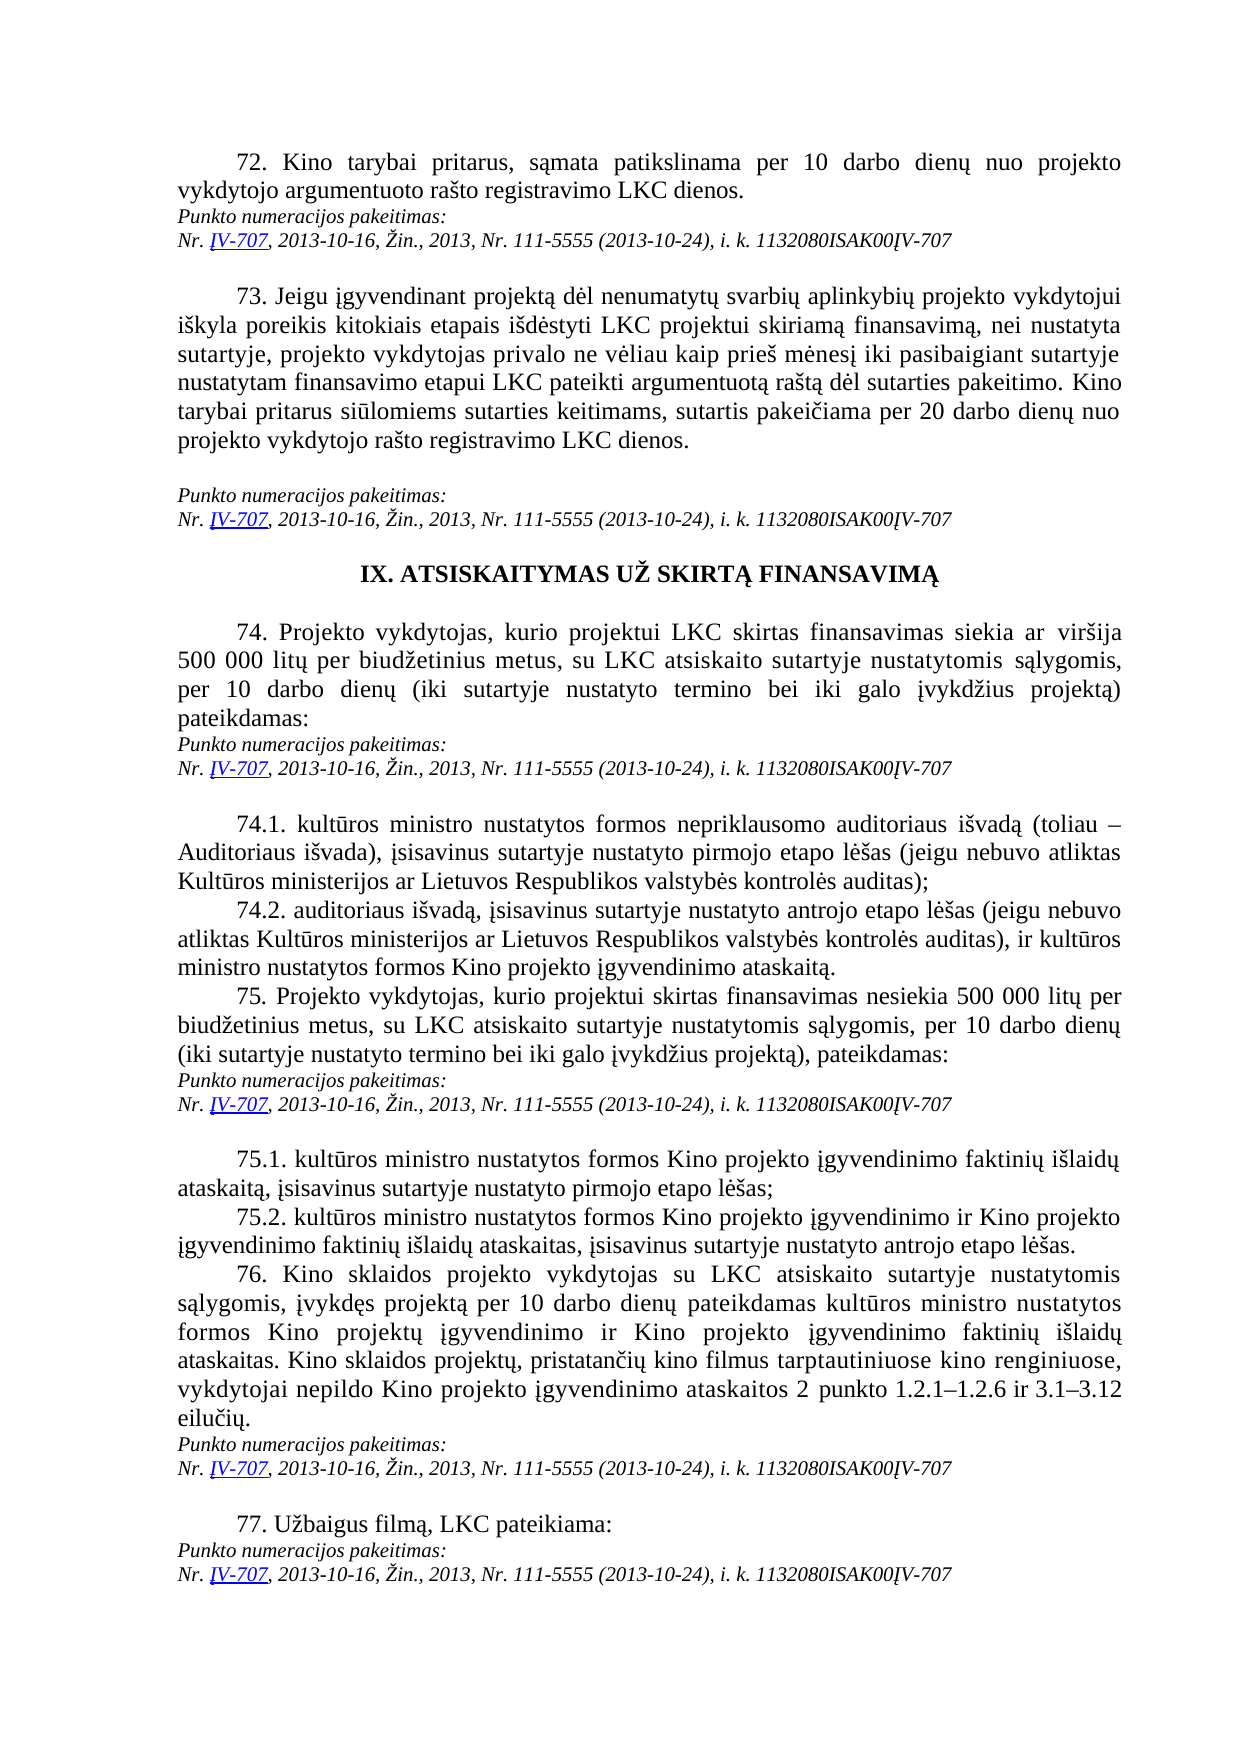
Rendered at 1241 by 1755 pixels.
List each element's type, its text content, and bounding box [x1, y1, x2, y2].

text Punkto numeracijos pakeitimas: [177, 1067, 1122, 1092]
text 75. Projekto vykdytojas, kurio projektui skirtas finansavimas nesiekia 500 000 litų per biudžetinius metus, su LKC atsiskaito sutartyje nustatytomis sąlygomis, per 10 darbo dienų (iki sutartyje nustatyto termino bei iki galo įvykdžius projektą), pateikdamas: [177, 981, 1122, 1067]
text Punkto numeracijos pakeitimas: [177, 204, 1122, 228]
text Nr. ĮV-707, 2013-10-16, Žin., 2013, Nr. 111-5555 (2013-10-24), i. k. 1132080ISAK00ĮV-707 [177, 1456, 1122, 1480]
text 75.2. kultūros ministro nustatytos formos Kino projekto įgyvendinimo ir Kino projekto įgyvendinimo faktinių išlaidų ataskaitas, įsisavinus sutartyje nustatyto antrojo etapo lėšas. [177, 1202, 1122, 1259]
text 73. Jeigu įgyvendinant projektą dėl nenumatytų svarbių aplinkybių projekto vykdytojui iškyla poreikis kitokiais etapais išdėstyti LKC projektui skiriamą finansavimą, nei nustatyta sutartyje, projekto vykdytojas privalo ne vėliau kaip prieš mėnesį iki pasibaigiant sutartyje nustatytam finansavimo etapui LKC pateikti argumentuotą raštą dėl sutarties pakeitimo. Kino tarybai pritarus siūlomiems sutarties keitimams, sutartis pakeičiama per 20 darbo dienų nuo projekto vykdytojo rašto registravimo LKC dienos. [177, 281, 1122, 454]
text 76. Kino sklaidos projekto vykdytojas su LKC atsiskaito sutartyje nustatytomis sąlygomis, įvykdęs projektą per 10 darbo dienų pateikdamas kultūros ministro nustatytos formos Kino projektų įgyvendinimo ir Kino projekto įgyvendinimo faktinių išlaidų ataskaitas. Kino sklaidos projektų, pristatančių kino filmus tarptautiniuose kino renginiuose, vykdytojai nepildo Kino projekto įgyvendinimo ataskaitos 2 punkto 1.2.1–1.2.6 ir 3.1–3.12 eilučių. [177, 1259, 1122, 1432]
text 74.2. auditoriaus išvadą, įsisavinus sutartyje nustatyto antrojo etapo lėšas (jeigu nebuvo atliktas Kultūros ministerijos ar Lietuvos Respublikos valstybės kontrolės auditas), ir kultūros ministro nustatytos formos Kino projekto įgyvendinimo ataskaitą. [177, 895, 1122, 981]
text Nr. ĮV-707, 2013-10-16, Žin., 2013, Nr. 111-5555 (2013-10-24), i. k. 1132080ISAK00ĮV-707 [177, 1562, 1122, 1586]
text Nr. ĮV-707, 2013-10-16, Žin., 2013, Nr. 111-5555 (2013-10-24), i. k. 1132080ISAK00ĮV-707 [177, 507, 1122, 531]
text Nr. ĮV-707, 2013-10-16, Žin., 2013, Nr. 111-5555 (2013-10-24), i. k. 1132080ISAK00ĮV-707 [177, 756, 1122, 780]
text 75.1. kultūros ministro nustatytos formos Kino projekto įgyvendinimo faktinių išlaidų ataskaitą, įsisavinus sutartyje nustatyto pirmojo etapo lėšas; [177, 1144, 1122, 1202]
text 74.1. kultūros ministro nustatytos formos nepriklausomo auditoriaus išvadą (toliau – Auditoriaus išvada), įsisavinus sutartyje nustatyto pirmojo etapo lėšas (jeigu nebuvo atliktas Kultūros ministerijos ar Lietuvos Respublikos valstybės kontrolės auditas); [177, 809, 1122, 895]
text Punkto numeracijos pakeitimas: [177, 1537, 1122, 1562]
text 74. Projekto vykdytojas, kurio projektui LKC skirtas finansavimas siekia ar viršija 500 000 litų per biudžetinius metus, su LKC atsiskaito sutartyje nustatytomis sąlygomis, per 10 darbo dienų (iki sutartyje nustatyto termino bei iki galo įvykdžius projektą) pateikdamas: [177, 617, 1122, 732]
text IX. ATSISKAITYMAS UŽ SKIRTĄ FINANSAVIMĄ [177, 559, 1122, 588]
text Nr. ĮV-707, 2013-10-16, Žin., 2013, Nr. 111-5555 (2013-10-24), i. k. 1132080ISAK00ĮV-707 [177, 228, 1122, 252]
text Nr. ĮV-707, 2013-10-16, Žin., 2013, Nr. 111-5555 (2013-10-24), i. k. 1132080ISAK00ĮV-707 [177, 1092, 1122, 1116]
text Punkto numeracijos pakeitimas: [177, 732, 1122, 756]
text Punkto numeracijos pakeitimas: [177, 482, 1122, 507]
text 72. Kino tarybai pritarus, sąmata patikslinama per 10 darbo dienų nuo projekto vykdytojo argumentuoto rašto registravimo LKC dienos. [177, 147, 1122, 204]
text 77. Užbaigus filmą, LKC pateikiama: [177, 1509, 1122, 1537]
text Punkto numeracijos pakeitimas: [177, 1432, 1122, 1456]
